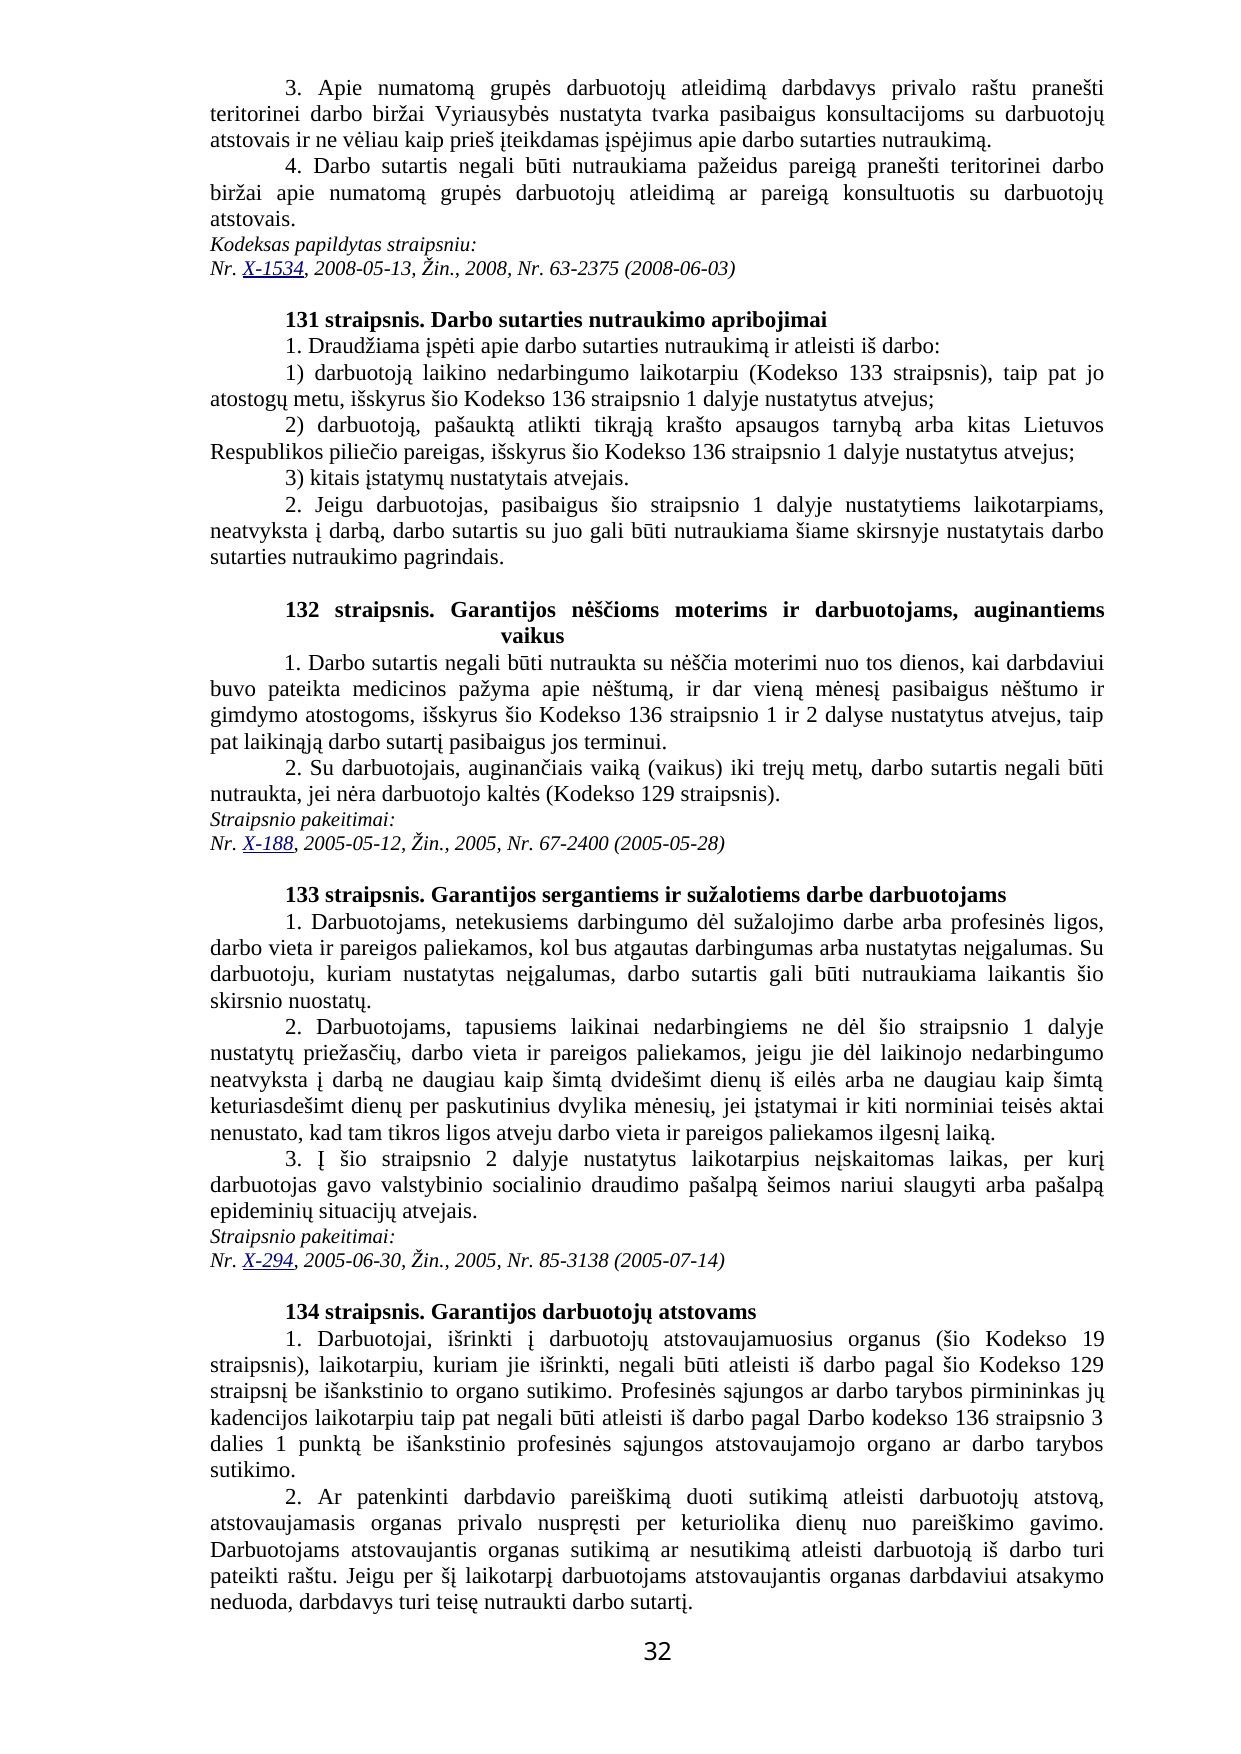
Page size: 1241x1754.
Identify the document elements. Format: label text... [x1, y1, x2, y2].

text Nr. X-1534, 2008-05-13, Žin., 2008, Nr. 63-2375 (2008-06-03) [210, 256, 1106, 280]
text 132 straipsnis. Garantijos nėščioms moterims ir darbuotojams, auginantiems vaikus [285, 596, 1106, 649]
text 134 straipsnis. Garantijos darbuotojų atstovams [210, 1298, 1106, 1325]
text 1. Darbuotojams, netekusiems darbingumo dėl sužalojimo darbe arba profesinės ligos, darbo vieta ir pareigos paliekamos, kol bus atgautas darbingumas arba nustatytas neįgalumas. Su darbuotoju, kuriam nustatytas neįgalumas, darbo sutartis gali būti nutraukiama laikantis šio skirsnio nuostatų. [210, 908, 1106, 1013]
text 133 straipsnis. Garantijos sergantiems ir sužalotiems darbe darbuotojams [210, 881, 1106, 908]
text 4. Darbo sutartis negali būti nutraukiama pažeidus pareigą pranešti teritorinei darbo biržai apie numatomą grupės darbuotojų atleidimą ar pareigą konsultuotis su darbuotojų atstovais. [210, 153, 1106, 232]
text 2. Su darbuotojais, auginančiais vaiką (vaikus) iki trejų metų, darbo sutartis negali būti nutraukta, jei nėra darbuotojo kaltės (Kodekso 129 straipsnis). [210, 754, 1106, 807]
text Kodeksas papildytas straipsniu: [210, 232, 1106, 256]
text 1. Darbo sutartis negali būti nutraukta su nėščia moterimi nuo tos dienos, kai darbdaviui buvo pateikta medicinos pažyma apie nėštumą, ir dar vieną mėnesį pasibaigus nėštumo ir gimdymo atostogoms, išskyrus šio Kodekso 136 straipsnio 1 ir 2 dalyse nustatytus atvejus, taip pat laikinąją darbo sutartį pasibaigus jos terminui. [210, 649, 1106, 754]
text 2. Darbuotojams, tapusiems laikinai nedarbingiems ne dėl šio straipsnio 1 dalyje nustatytų priežasčių, darbo vieta ir pareigos paliekamos, jeigu jie dėl laikinojo nedarbingumo neatvyksta į darbą ne daugiau kaip šimtą dvidešimt dienų iš eilės arba ne daugiau kaip šimtą keturiasdešimt dienų per paskutinius dvylika mėnesių, jei įstatymai ir kiti norminiai teisės aktai nenustato, kad tam tikros ligos atveju darbo vieta ir pareigos paliekamos ilgesnį laiką. [210, 1013, 1106, 1145]
text Nr. X-294, 2005-06-30, Žin., 2005, Nr. 85-3138 (2005-07-14) [210, 1248, 1106, 1272]
text Nr. X-188, 2005-05-12, Žin., 2005, Nr. 67-2400 (2005-05-28) [210, 831, 1106, 855]
text 2. Ar patenkinti darbdavio pareiškimą duoti sutikimą atleisti darbuotojų atstovą, atstovaujamasis organas privalo nuspręsti per keturiolika dienų nuo pareiškimo gavimo. Darbuotojams atstovaujantis organas sutikimą ar nesutikimą atleisti darbuotoją iš darbo turi pateikti raštu. Jeigu per šį laikotarpį darbuotojams atstovaujantis organas darbdaviui atsakymo neduoda, darbdavys turi teisę nutraukti darbo sutartį. [210, 1483, 1106, 1615]
text 3. Į šio straipsnio 2 dalyje nustatytus laikotarpius neįskaitomas laikas, per kurį darbuotojas gavo valstybinio socialinio draudimo pašalpą šeimos nariui slaugyti arba pašalpą epideminių situacijų atvejais. [210, 1145, 1106, 1224]
text Straipsnio pakeitimai: [210, 1224, 1106, 1248]
text 3. Apie numatomą grupės darbuotojų atleidimą darbdavys privalo raštu pranešti teritorinei darbo biržai Vyriausybės nustatyta tvarka pasibaigus konsultacijoms su darbuotojų atstovais ir ne vėliau kaip prieš įteikdamas įspėjimus apie darbo sutarties nutraukimą. [210, 73, 1106, 153]
text 1. Draudžiama įspėti apie darbo sutarties nutraukimą ir atleisti iš darbo: [210, 332, 1106, 359]
text 2. Jeigu darbuotojas, pasibaigus šio straipsnio 1 dalyje nustatytiems laikotarpiams, neatvyksta į darbą, darbo sutartis su juo gali būti nutraukiama šiame skirsnyje nustatytais darbo sutarties nutraukimo pagrindais. [210, 491, 1106, 570]
text 3) kitais įstatymų nustatytais atvejais. [210, 464, 1106, 491]
text 1) darbuotoją laikino nedarbingumo laikotarpiu (Kodekso 133 straipsnis), taip pat jo atostogų metu, išskyrus šio Kodekso 136 straipsnio 1 dalyje nustatytus atvejus; [210, 359, 1106, 412]
text 131 straipsnis. Darbo sutarties nutraukimo apribojimai [210, 306, 1106, 332]
text 2) darbuotoją, pašauktą atlikti tikrąją krašto apsaugos tarnybą arba kitas Lietuvos Respublikos piliečio pareigas, išskyrus šio Kodekso 136 straipsnio 1 dalyje nustatytus atvejus; [210, 412, 1106, 464]
text 1. Darbuotojai, išrinkti į darbuotojų atstovaujamuosius organus (šio Kodekso 19 straipsnis), laikotarpiu, kuriam jie išrinkti, negali būti atleisti iš darbo pagal šio Kodekso 129 straipsnį be išankstinio to organo sutikimo. Profesinės sąjungos ar darbo tarybos pirmininkas jų kadencijos laikotarpiu taip pat negali būti atleisti iš darbo pagal Darbo kodekso 136 straipsnio 3 dalies 1 punktą be išankstinio profesinės sąjungos atstovaujamojo organo ar darbo tarybos sutikimo. [210, 1325, 1106, 1483]
text Straipsnio pakeitimai: [210, 807, 1106, 831]
